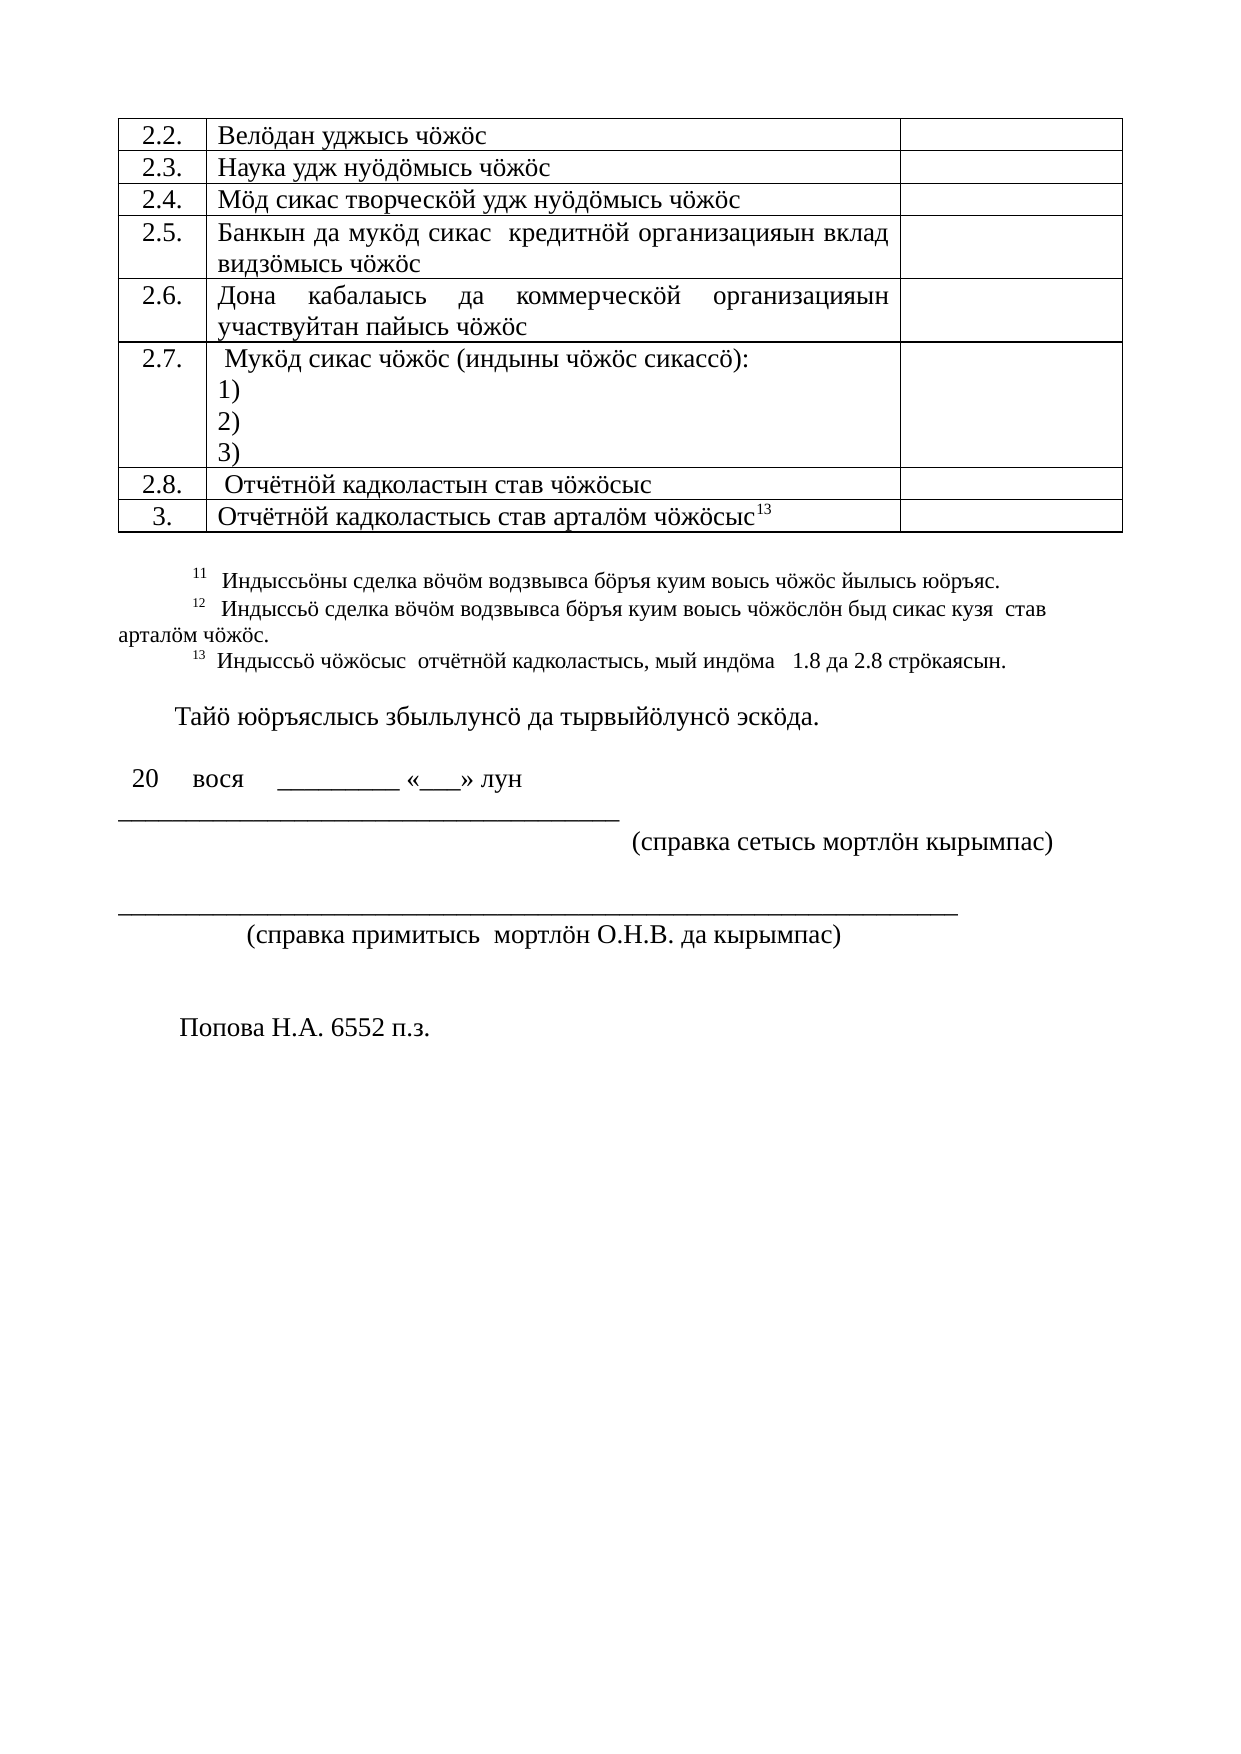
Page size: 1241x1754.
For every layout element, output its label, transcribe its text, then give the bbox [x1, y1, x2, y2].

table_cell Отчётнӧй кадколастысь став арталӧм чӧжӧсыс13 [207, 500, 900, 531]
table_cell 2.6. [119, 279, 206, 341]
text Тайӧ юӧръяслысь збыльлунсӧ да тырвыйӧлунсӧ эскӧда. [118, 700, 1122, 731]
table_cell 2.3. [119, 151, 206, 182]
table_cell 3. [119, 500, 206, 531]
table_cell Дона кабалаысь да коммер­ческӧй организацияын участвуйтан пайысь чӧжӧс [207, 279, 900, 341]
text (справка примитысь мортлӧн О.Н.В. да кырымпас) [118, 918, 1122, 949]
text 13 Индыссьӧ чӧжӧсыс отчётнӧй кадколастысь, мый индӧма 1.8 да 2.8 стрӧкаясын. [118, 647, 1122, 674]
table_cell 2.4. [119, 184, 206, 215]
table_cell Банкын да мукӧд сикас кредитнӧй орга­низацияын вклад видзӧмысь чӧжӧс [207, 216, 900, 278]
text Попова Н.А. 6552 п.з. [118, 1012, 1122, 1043]
table_cell 2.2. [119, 119, 206, 150]
text 11 Индыссьӧны сделка вӧчӧм водзвывса бӧръя куим воысь чӧжӧс йылысь юӧръяс. [118, 563, 1122, 595]
table_cell 2.7. [119, 343, 206, 467]
table_cell Наука удж нуӧдӧмысь чӧжӧс [207, 151, 900, 182]
table_cell 2.8. [119, 468, 206, 499]
table_cell Мукӧд сикас чӧжӧс (индыны чӧжӧс сикассӧ): 1) 2) 3) [207, 343, 900, 467]
table_cell [901, 216, 1122, 278]
text ______________________________________________________________ [118, 887, 1122, 918]
table_cell Отчётнӧй кадколастын став чӧжӧсыс [207, 468, 900, 499]
text 20 вося _________ «___» лун _____________________________________ [118, 762, 1122, 825]
table_cell [901, 500, 1122, 531]
table_cell [901, 119, 1122, 150]
table_cell [901, 343, 1122, 467]
table_cell [901, 279, 1122, 341]
table_cell Велӧдан уджысь чӧжӧс [207, 119, 900, 150]
table_cell [901, 151, 1122, 182]
text (справка сетысь мортлӧн кырымпас) [118, 825, 1122, 856]
table_cell 2.5. [119, 216, 206, 278]
table_cell [901, 184, 1122, 215]
table_cell [901, 468, 1122, 499]
text 12 Индыссьӧ сделка вӧчӧм водзвывса бӧръя куим воысь чӧжӧслӧн быд сикас кузя став арталӧм чӧжӧс. [118, 595, 1122, 647]
table_cell Мӧд сикас творческӧй удж нуӧдӧмысь чӧжӧс [207, 184, 900, 215]
